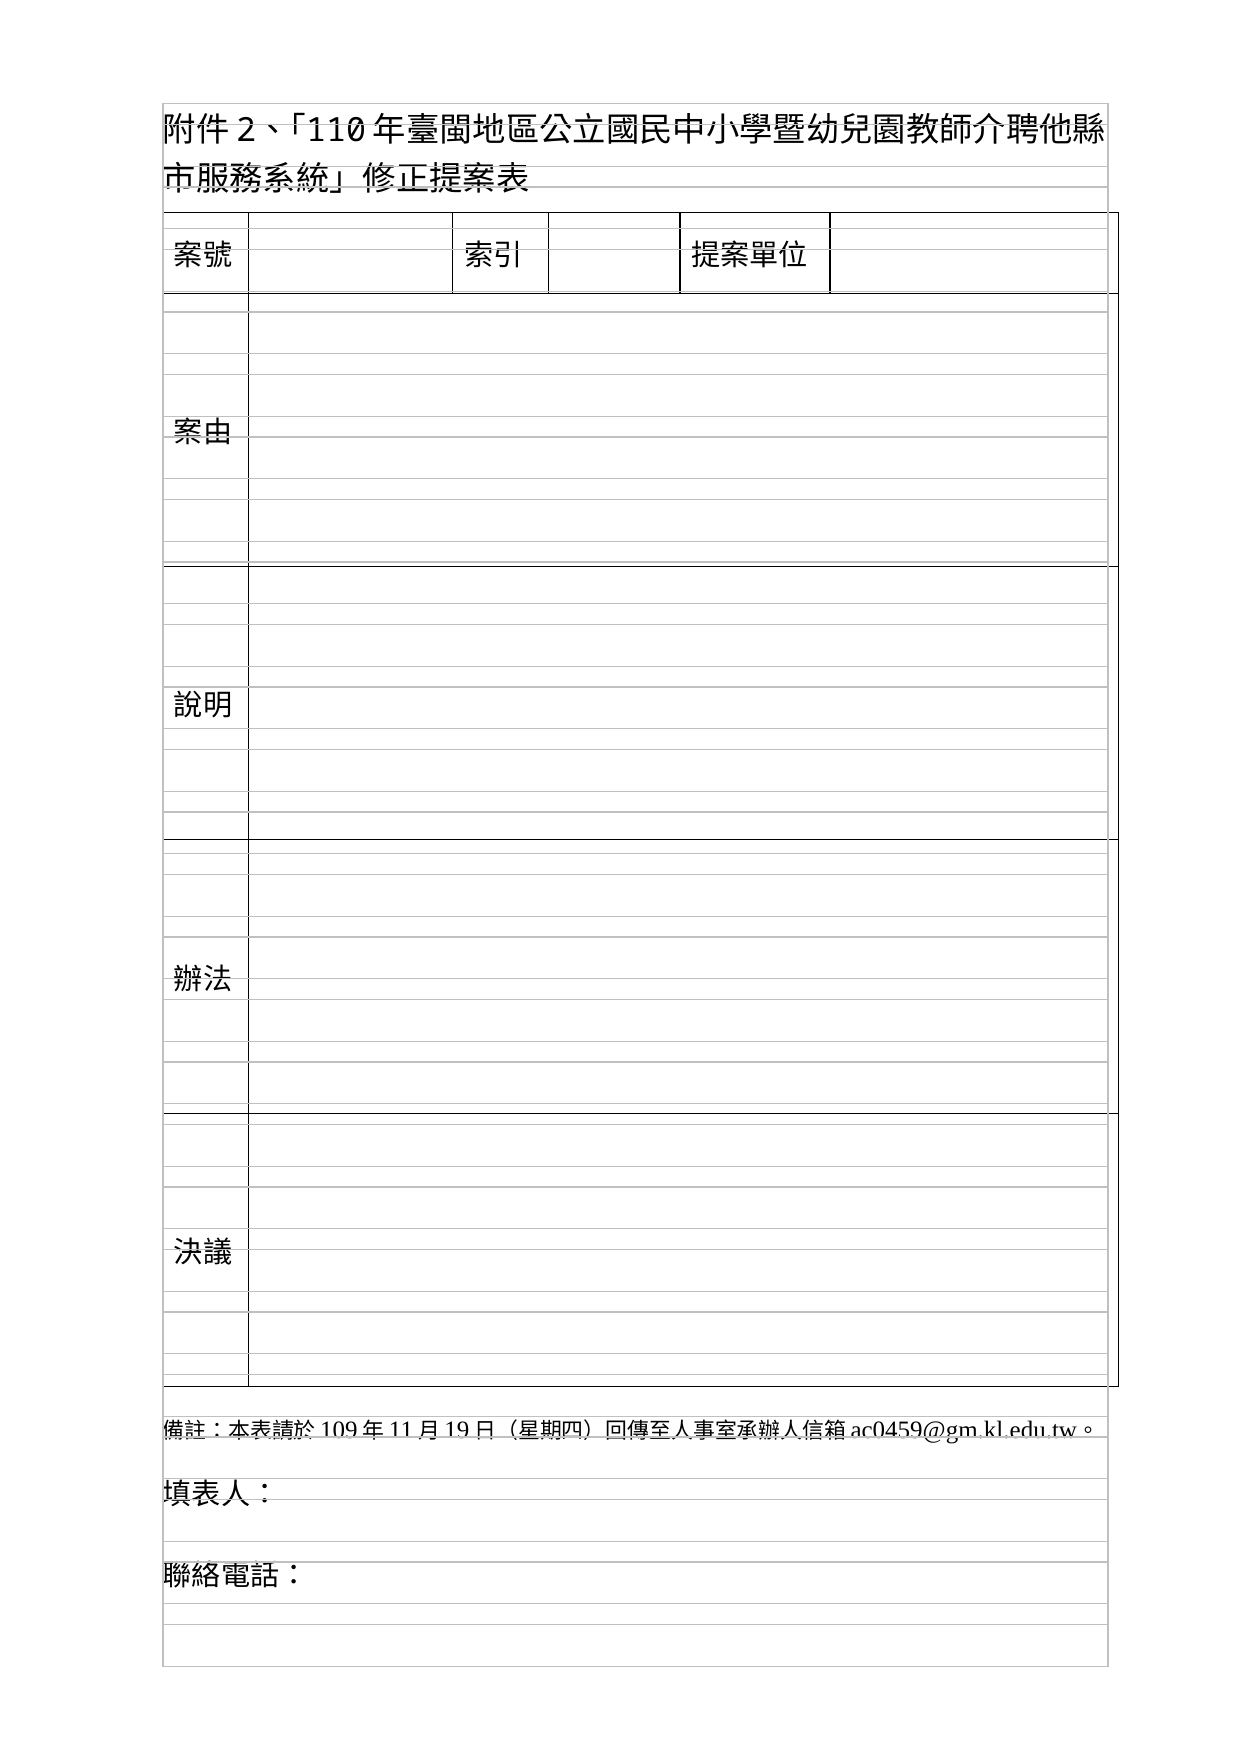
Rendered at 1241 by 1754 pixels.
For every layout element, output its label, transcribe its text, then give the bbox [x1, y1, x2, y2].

table_cell [249, 688, 1107, 728]
table_cell [249, 840, 1107, 853]
table_cell [249, 1104, 1107, 1113]
table_cell [1109, 1114, 1118, 1386]
table_cell [249, 417, 1107, 436]
table_header 索引 [453, 229, 548, 249]
table_cell 決議 [164, 1229, 248, 1249]
table_cell [249, 1125, 1107, 1166]
table_header [831, 250, 1107, 291]
table_header 案號 [164, 229, 248, 249]
table_cell [164, 604, 248, 624]
table_cell 決議 [164, 1167, 248, 1186]
table_cell 決議 [164, 1250, 248, 1291]
table_header [1109, 213, 1118, 292]
table_cell 辦法 [164, 1063, 248, 1103]
table_header 案號 [164, 213, 248, 228]
table_cell [164, 567, 248, 603]
text 填表人： [164, 1500, 1107, 1512]
table_header 提案單位 [681, 213, 829, 228]
table_cell [249, 979, 1107, 999]
table_cell 說明 [164, 688, 248, 728]
table_cell [249, 500, 1107, 541]
table_cell 辦法 [164, 917, 248, 936]
table_cell 決議 [164, 1125, 248, 1166]
table_cell 辦法 [164, 840, 248, 853]
table_cell [1109, 567, 1118, 839]
table_cell 決議 [164, 1188, 248, 1228]
table_cell [249, 1063, 1107, 1103]
table_cell [164, 813, 248, 839]
table_cell [249, 375, 1107, 416]
table_cell 辦法 [164, 1104, 248, 1113]
table_cell [249, 792, 1107, 811]
table_cell [249, 1188, 1107, 1228]
table_cell [1109, 840, 1118, 1113]
table_cell [249, 1250, 1107, 1291]
table_cell 案由 [164, 500, 248, 541]
text 附件2、｢110年臺閩地區公立國民中小學暨幼兒園教師介聘他縣市服務系統」修正提案表 [437, 167, 511, 186]
table_cell [249, 1167, 1107, 1186]
text 聯絡電話： [164, 1563, 1107, 1593]
table_cell 案由 [209, 425, 216, 432]
text 填表人： [164, 1450, 1107, 1478]
table_cell 案由 [164, 438, 248, 478]
text 附件2、｢110年臺閩地區公立國民中小學暨幼兒園教師介聘他縣市服務系統」修正提案表 [164, 125, 1107, 166]
table_cell [249, 542, 1107, 561]
text 附件2、｢110年臺閩地區公立國民中小學暨幼兒園教師介聘他縣市服務系統」修正提案表 [514, 167, 1107, 186]
table_cell [164, 667, 248, 686]
table_cell 辦法 [164, 979, 248, 999]
table_header [549, 229, 679, 249]
table_cell [249, 567, 1107, 603]
text 填表人： [164, 1479, 204, 1499]
table_cell [249, 750, 1107, 791]
table_header [249, 229, 452, 249]
table_cell 決議 [164, 1114, 248, 1124]
text 附件2、｢110年臺閩地區公立國民中小學暨幼兒園教師介聘他縣市服務系統」修正提案表 [314, 167, 368, 186]
table_cell 決議 [164, 1292, 248, 1311]
text [164, 1531, 1107, 1541]
table_cell [249, 1042, 1107, 1061]
table_cell [164, 625, 248, 666]
table_cell [249, 938, 1107, 978]
text [164, 1542, 1107, 1561]
table_cell [249, 1114, 1107, 1124]
table_cell 案由 [164, 417, 216, 436]
table_cell 案由 [164, 375, 248, 416]
table_cell [249, 917, 1107, 936]
text 附件2、｢110年臺閩地區公立國民中小學暨幼兒園教師介聘他縣市服務系統」修正提案表 [164, 188, 1107, 200]
table_cell 決議 [164, 1313, 248, 1353]
table_header 索引 [453, 250, 548, 291]
table_cell [1109, 294, 1118, 566]
table_cell 案由 [164, 313, 248, 353]
table_cell 辦法 [164, 1042, 248, 1061]
table_header 案號 [164, 250, 248, 291]
table_cell 決議 [164, 1354, 248, 1374]
table_cell 案由 [164, 542, 248, 561]
table_cell 辦法 [164, 854, 248, 874]
text 填表人： [207, 1479, 1107, 1499]
table_cell 案由 [219, 417, 248, 436]
table_header [249, 250, 452, 291]
table_header [549, 250, 679, 291]
table_cell [249, 875, 1107, 916]
table_cell [164, 792, 248, 811]
table_cell [249, 479, 1107, 499]
table_cell [249, 667, 1107, 686]
table_cell [249, 294, 1107, 311]
table_cell [249, 1229, 1107, 1249]
table_cell [249, 625, 1107, 666]
table_cell [249, 313, 1107, 353]
table_cell [249, 729, 1107, 749]
text 附件2、｢110年臺閩地區公立國民中小學暨幼兒園教師介聘他縣市服務系統」修正提案表 [164, 104, 1107, 124]
table_header 提案單位 [681, 229, 829, 249]
table_cell 案由 [164, 479, 248, 499]
table_cell [249, 438, 1107, 478]
table_cell 案由 [164, 354, 248, 374]
table_header [249, 213, 452, 228]
table_cell 辦法 [164, 938, 248, 978]
table_cell [249, 1313, 1107, 1353]
table_header [549, 213, 679, 228]
table_cell [249, 1000, 1107, 1041]
table_cell [249, 1375, 1107, 1386]
table_cell [249, 1292, 1107, 1311]
table_header [831, 229, 1107, 249]
text 備註：本表請於109年11月19日（星期四）回傳至人事室承辦人信箱ac0459@gm.kl.edu.tw。 [164, 1417, 1107, 1436]
table_cell [249, 813, 1107, 839]
table_header 索引 [453, 213, 548, 228]
table_cell [164, 729, 248, 749]
table_cell 案由 [164, 294, 248, 311]
table_cell 辦法 [164, 875, 248, 916]
table_cell [249, 354, 1107, 374]
table_cell 案由 [219, 425, 227, 432]
table_header [831, 213, 1107, 228]
table_header 提案單位 [681, 250, 829, 291]
table_cell 決議 [164, 1375, 248, 1386]
text 備註：本表請於109年11月19日（星期四）回傳至人事室承辦人信箱ac0459@gm.kl.edu.tw。 [164, 1387, 1107, 1416]
table_cell [249, 854, 1107, 874]
table_cell [164, 750, 248, 791]
table_cell [249, 604, 1107, 624]
table_cell [249, 1354, 1107, 1374]
text 備註：本表請於109年11月19日（星期四）回傳至人事室承辦人信箱ac0459@gm.kl.edu.tw。 [164, 1438, 1107, 1450]
table_cell 辦法 [164, 1000, 248, 1041]
